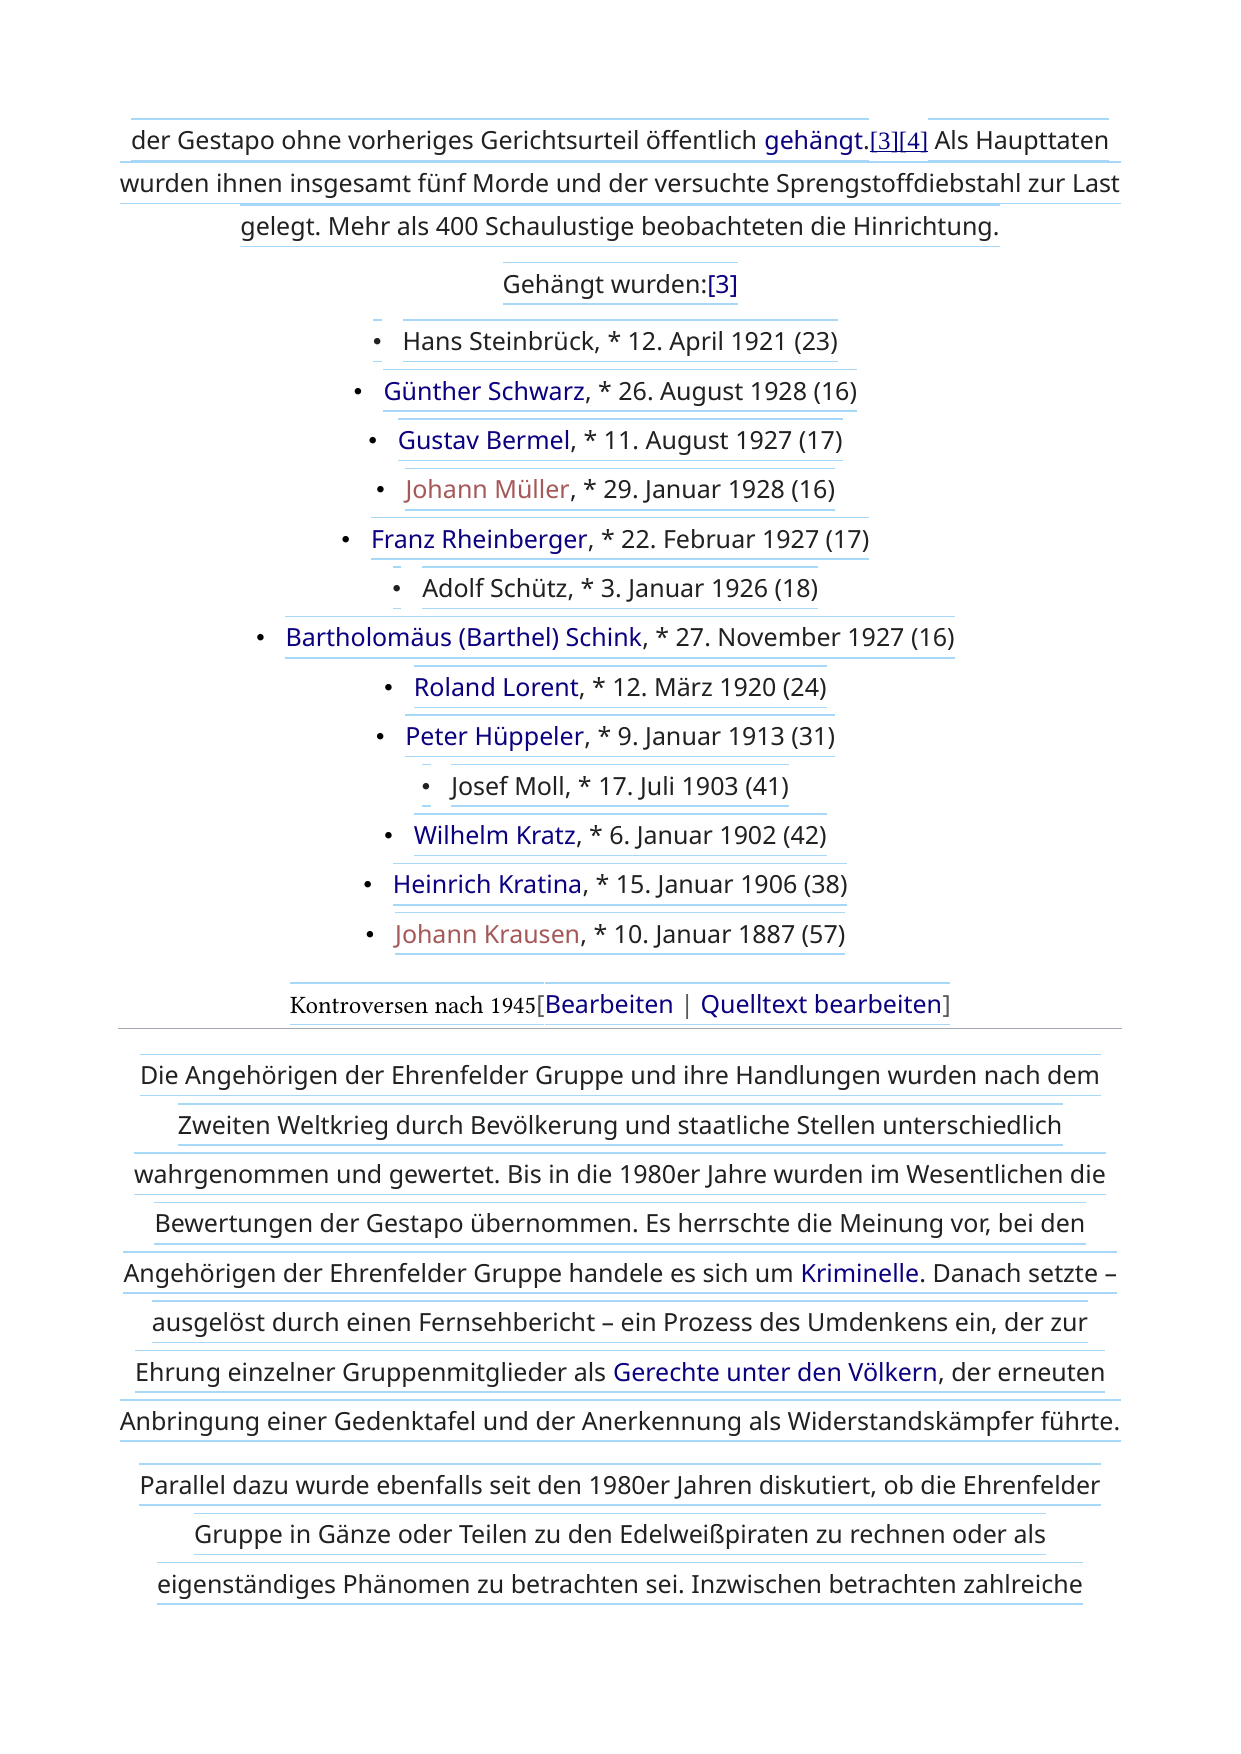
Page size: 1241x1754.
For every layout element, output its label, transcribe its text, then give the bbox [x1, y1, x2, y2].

list Josef Moll, * 17. Juli 1903 (41) [118, 764, 1122, 807]
list Günther Schwarz, * 26. August 1928 (16) [118, 369, 1122, 412]
list Roland Lorent, * 12. März 1920 (24) [118, 665, 1122, 708]
list Hans Steinbrück, * 12. April 1921 (23) [118, 319, 1122, 362]
list Franz Rheinberger, * 22. Februar 1927 (17) [118, 517, 1122, 560]
list Johann Müller, * 29. Januar 1928 (16) [118, 467, 1122, 511]
subtitle Kontroversen nach 1945[Bearbeiten | Quelltext bearbeiten] [118, 982, 1122, 1028]
list Johann Krausen, * 10. Januar 1887 (57) [118, 912, 1122, 955]
text Parallel dazu wurde ebenfalls seit den 1980er Jahren diskutiert, ob die Ehrenfelder Gruppe in Gänze oder Teilen zu den Edelweißpiraten zu rechnen oder als eigenständiges Phänomen zu betrachten sei. Inzwischen betrachten zahlreiche [118, 1463, 1122, 1605]
list Gustav Bermel, * 11. August 1927 (17) [118, 418, 1122, 461]
text der Gestapo ohne vorheriges Gerichtsurteil öffentlich gehängt.[3][4] Als Haupttaten wurden ihnen insgesamt fünf Morde und der versuchte Sprengstoffdiebstahl zur Last gelegt. Mehr als 400 Schaulustige beobachteten die Hinrichtung. [118, 118, 1122, 247]
list Peter Hüppeler, * 9. Januar 1913 (31) [118, 714, 1122, 757]
list Adolf Schütz, * 3. Januar 1926 (18) [118, 566, 1122, 609]
list Heinrich Kratina, * 15. Januar 1906 (38) [118, 862, 1122, 906]
text Die Angehörigen der Ehrenfelder Gruppe und ihre Handlungen wurden nach dem Zweiten Weltkrieg durch Bevölkerung und staatliche Stellen unterschiedlich wahrgenommen und gewertet. Bis in die 1980er Jahre wurden im Wesentlichen die Bewertungen der Gestapo übernommen. Es herrschte die Meinung vor, bei den Angehörigen der Ehrenfelder Gruppe handele es sich um Kriminelle. Danach setzte – ausgelöst durch einen Fernsehbericht – ein Prozess des Umdenkens ein, der zur Ehrung einzelner Gruppenmitglieder als Gerechte unter den Völkern, der erneuten Anbringung einer Gedenktafel und der Anerkennung als Widerstandskämpfer führte. [118, 1053, 1122, 1442]
list Wilhelm Kratz, * 6. Januar 1902 (42) [118, 813, 1122, 856]
text Gehängt wurden:[3] [118, 262, 1122, 305]
list Bartholomäus (Barthel) Schink, * 27. November 1927 (16) [118, 616, 1122, 659]
